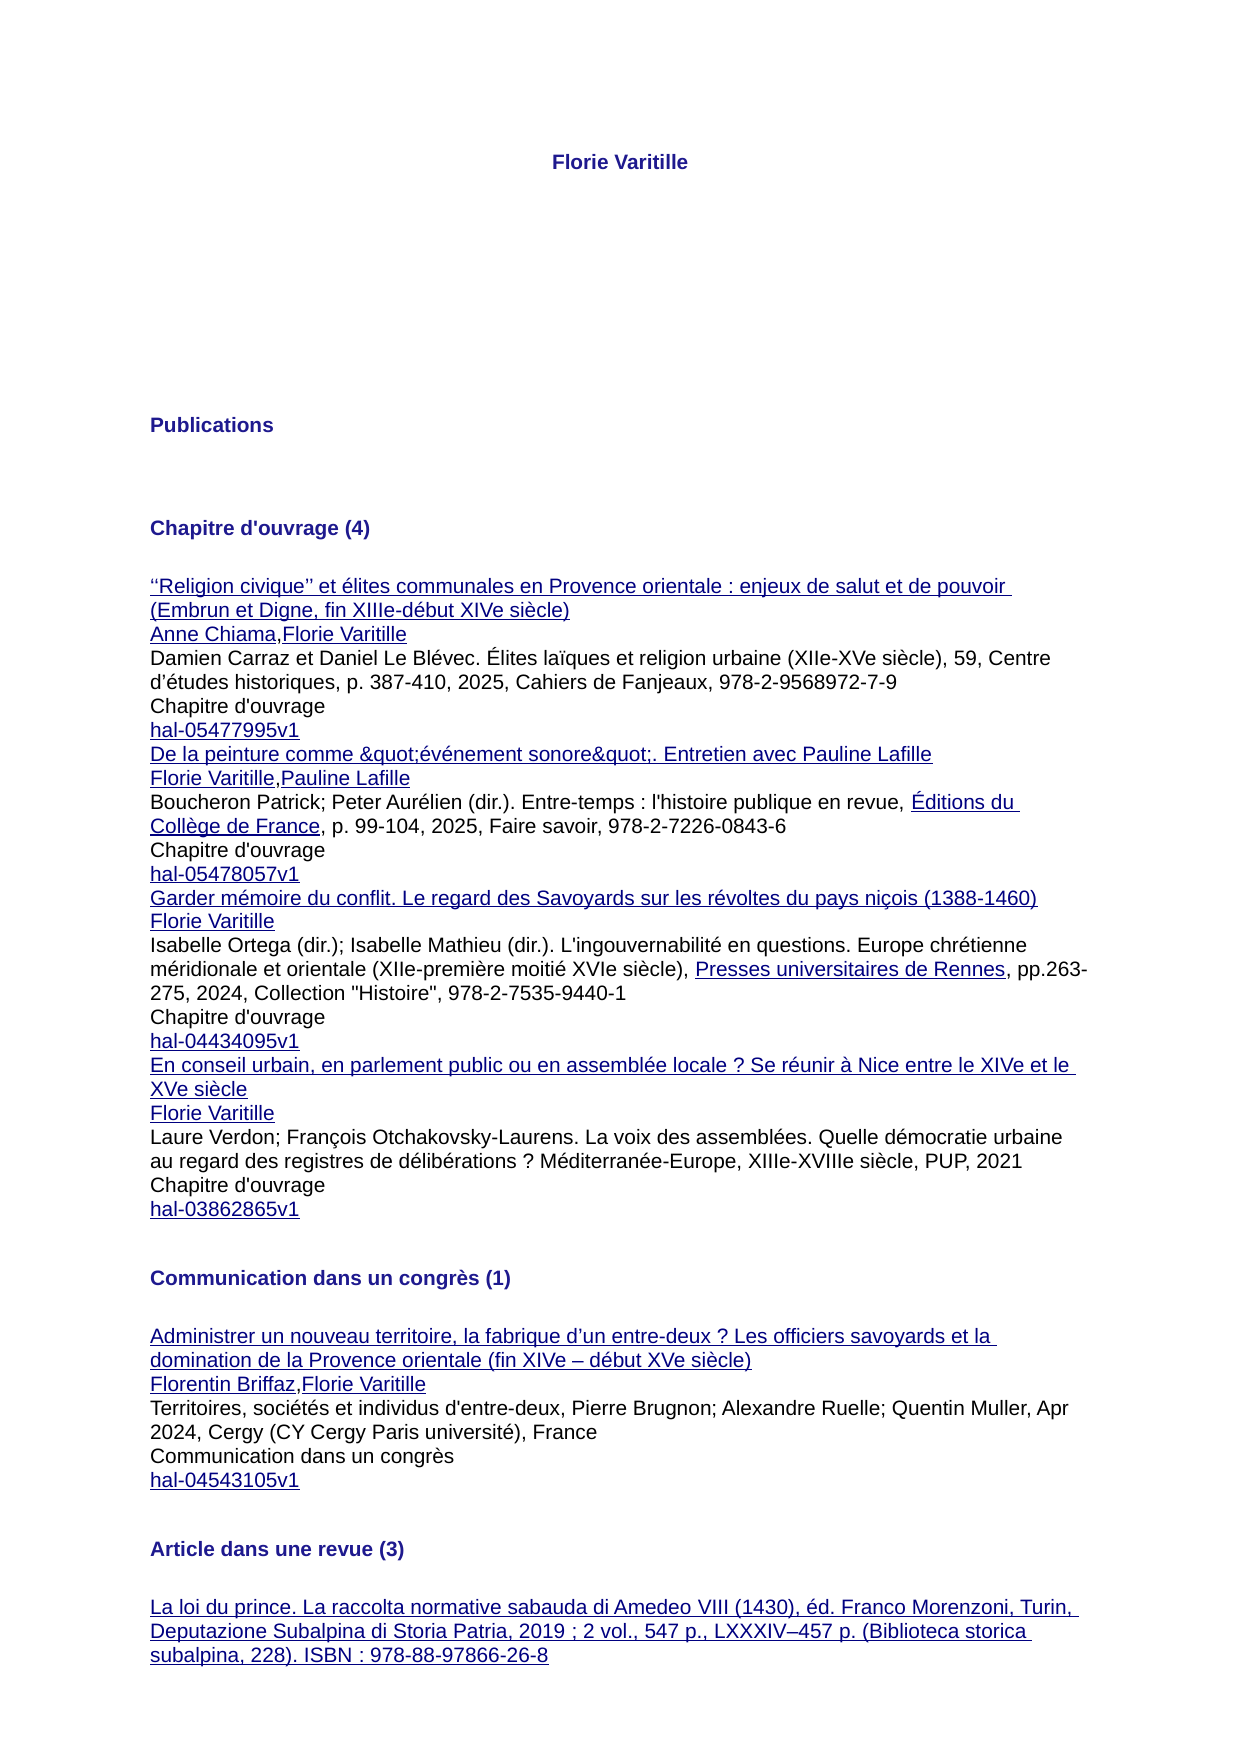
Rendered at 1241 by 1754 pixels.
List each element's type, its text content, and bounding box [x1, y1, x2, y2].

table_cell Garder mémoire du conflit. Le regard des Savoyards sur les révoltes du pays niçois (1388-1460) Florie Varitille Isabelle Ortega (dir.); Isabelle Mathieu (dir.). L'ingouvernabilité en questions. Europe chrétienne méridionale et orientale (XIIe-première moitié XVIe siècle), Presses universitaires de Rennes, pp.263-275, 2024, Collection "Histoire", 978-2-7535-9440-1 Chapitre d'ouvrage hal-04434095v1 [150, 885, 1090, 1053]
table_header La loi du prince. La raccolta normative sabauda di Amedeo VIII (1430), éd. Franco Morenzoni, Turin, Deputazione Subalpina di Storia Patria, 2019 ; 2 vol., 547 p., LXXXIV–457 p. (Biblioteca storica subalpina, 228). ISBN : 978-88-97866-26-8 [150, 1595, 1090, 1667]
subtitle Florie Varitille [150, 150, 1090, 174]
subtitle Chapitre d'ouvrage (4) [150, 516, 1090, 539]
subtitle Article dans une revue (3) [150, 1536, 1090, 1560]
table_cell De la peinture comme &quot;événement sonore&quot;. Entretien avec Pauline Lafille Florie Varitille,Pauline Lafille Boucheron Patrick; Peter Aurélien (dir.). Entre-temps : l'histoire publique en revue, Éditions du Collège de France, p. 99-104, 2025, Faire savoir, 978-2-7226-0843-6 Chapitre d'ouvrage hal-05478057v1 [150, 742, 1090, 885]
subtitle Publications [150, 412, 1090, 436]
table_header Administrer un nouveau territoire, la fabrique d’un entre-deux ? Les officiers savoyards et la domination de la Provence orientale (fin XIVe – début XVe siècle) Florentin Briffaz,Florie Varitille Territoires, sociétés et individus d'entre-deux, Pierre Brugnon; Alexandre Ruelle; Quentin Muller, Apr 2024, Cergy (CY Cergy Paris université), France Communication dans un congrès hal-04543105v1 [150, 1324, 1090, 1492]
table_cell En conseil urbain, en parlement public ou en assemblée locale ? Se réunir à Nice entre le XIVe et le XVe siècle Florie Varitille Laure Verdon; François Otchakovsky-Laurens. La voix des assemblées. Quelle démocratie urbaine au regard des registres de délibérations ? Méditerranée-Europe, XIIIe-XVIIIe siècle, PUP, 2021 Chapitre d'ouvrage hal-03862865v1 [150, 1053, 1090, 1221]
table_header ‘‘Religion civique’’ et élites communales en Provence orientale : enjeux de salut et de pouvoir (Embrun et Digne, fin XIIIe-début XIVe siècle) Anne Chiama,Florie Varitille Damien Carraz et Daniel Le Blévec. Élites laïques et religion urbaine (XIIe-XVe siècle), 59, Centre d’études historiques, p. 387-410, 2025, Cahiers de Fanjeaux, 978-2-9568972-7-9 Chapitre d'ouvrage hal-05477995v1 [150, 574, 1090, 742]
subtitle Communication dans un congrès (1) [150, 1266, 1090, 1289]
